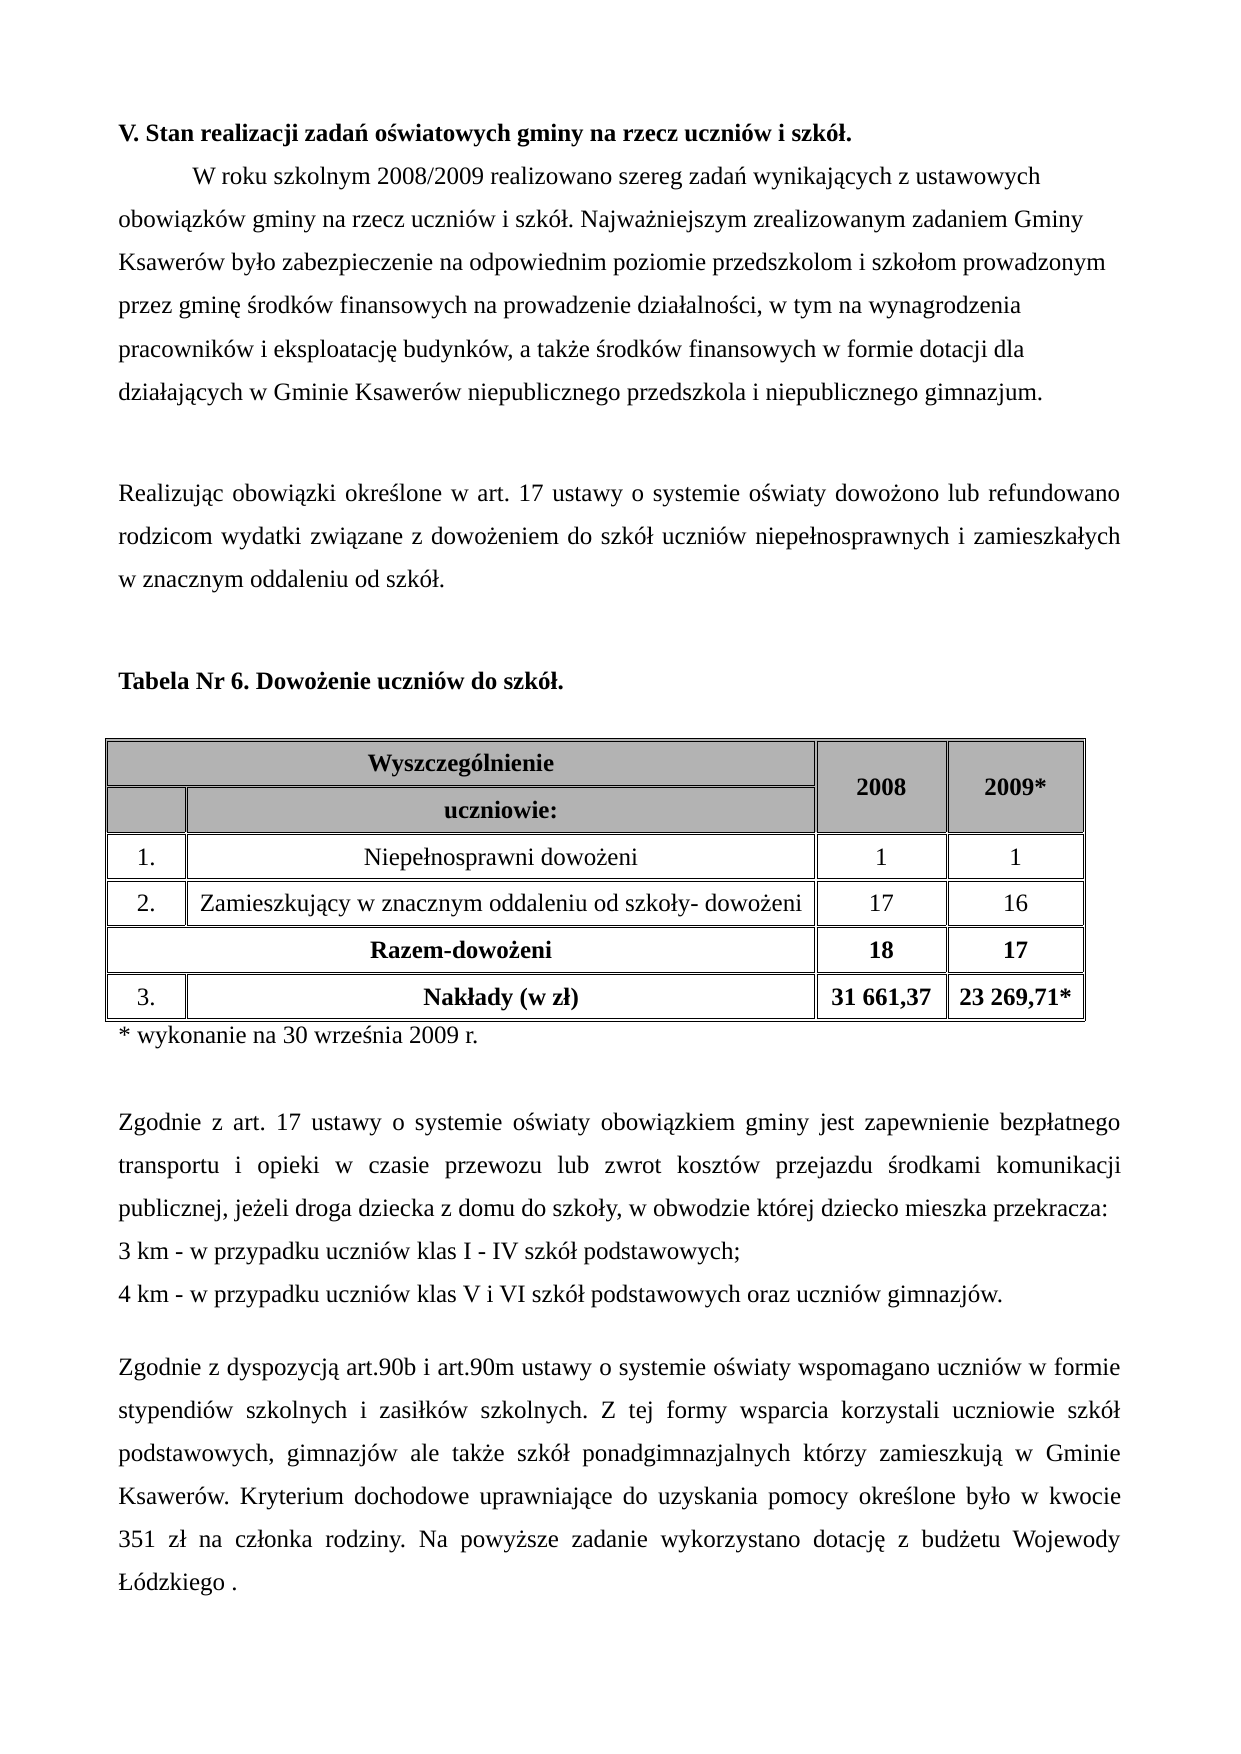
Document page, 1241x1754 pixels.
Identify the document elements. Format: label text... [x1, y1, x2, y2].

table_cell 1. [108, 835, 185, 878]
table_cell [108, 788, 185, 832]
table_cell Nakłady (w zł) [188, 975, 814, 1018]
table_cell 17 [949, 928, 1083, 972]
table_cell 23 269,71* [949, 975, 1083, 1018]
table_cell 17 [818, 882, 946, 925]
table_header Wyszczególnienie [108, 742, 814, 785]
table_cell 18 [818, 928, 946, 972]
table_cell 1 [818, 835, 946, 878]
text Tabela Nr 6. Dowożenie uczniów do szkół. [118, 666, 1122, 695]
table_cell Zamieszkujący w znacznym oddaleniu od szkoły- dowożeni [188, 882, 814, 925]
table_cell 16 [949, 882, 1083, 925]
table_cell 1 [949, 835, 1083, 878]
table_cell uczniowie: [188, 788, 814, 832]
table_cell Niepełnosprawni dowożeni [188, 835, 814, 878]
text 3 km - w przypadku uczniów klas I - IV szkół podstawowych; [118, 1236, 1122, 1265]
text * wykonanie na 30 września 2009 r. [118, 1021, 1122, 1049]
text Realizując obowiązki określone w art. 17 ustawy o systemie oświaty dowożono lub refundowano rodzicom wydatki związane z dowożeniem do szkół uczniów niepełnosprawnych i zamieszkałych w znacznym oddaleniu od szkół. [118, 478, 1122, 593]
table_cell 3. [108, 975, 185, 1018]
text 4 km - w przypadku uczniów klas V i VI szkół podstawowych oraz uczniów gimnazjów. [118, 1279, 1122, 1308]
table_cell 31 661,37 [818, 975, 946, 1018]
text V. Stan realizacji zadań oświatowych gminy na rzecz uczniów i szkół. W roku szkolnym 2008/2009 realizowano szereg zadań wynikających z ustawowych obowiązków gminy na rzecz uczniów i szkół. Najważniejszym zrealizowanym zadaniem Gminy Ksawerów było zabezpieczenie na odpowiednim poziomie przedszkolom i szkołom prowadzonym przez gminę środków finansowych na prowadzenie działalności, w tym na wynagrodzenia pracowników i eksploatację budynków, a także środków finansowych w formie dotacji dla działających w Gminie Ksawerów niepublicznego przedszkola i niepublicznego gimnazjum. [118, 118, 1122, 406]
text Zgodnie z dyspozycją art.90b i art.90m ustawy o systemie oświaty wspomagano uczniów w formie stypendiów szkolnych i zasiłków szkolnych. Z tej formy wsparcia korzystali uczniowie szkół podstawowych, gimnazjów ale także szkół ponadgimnazjalnych którzy zamieszkują w Gminie Ksawerów. Kryterium dochodowe uprawniające do uzyskania pomocy określone było w kwocie 351 zł na członka rodziny. Na powyższe zadanie wykorzystano dotację z budżetu Wojewody Łódzkiego . [118, 1352, 1122, 1596]
text Zgodnie z art. 17 ustawy o systemie oświaty obowiązkiem gminy jest zapewnienie bezpłatnego transportu i opieki w czasie przewozu lub zwrot kosztów przejazdu środkami komunikacji publicznej, jeżeli droga dziecka z domu do szkoły, w obwodzie której dziecko mieszka przekracza: [118, 1107, 1122, 1222]
table_cell Razem-dowożeni [108, 928, 814, 972]
table_header 2009* [949, 742, 1083, 832]
table_header 2008 [818, 742, 946, 832]
table_cell 2. [108, 882, 185, 925]
